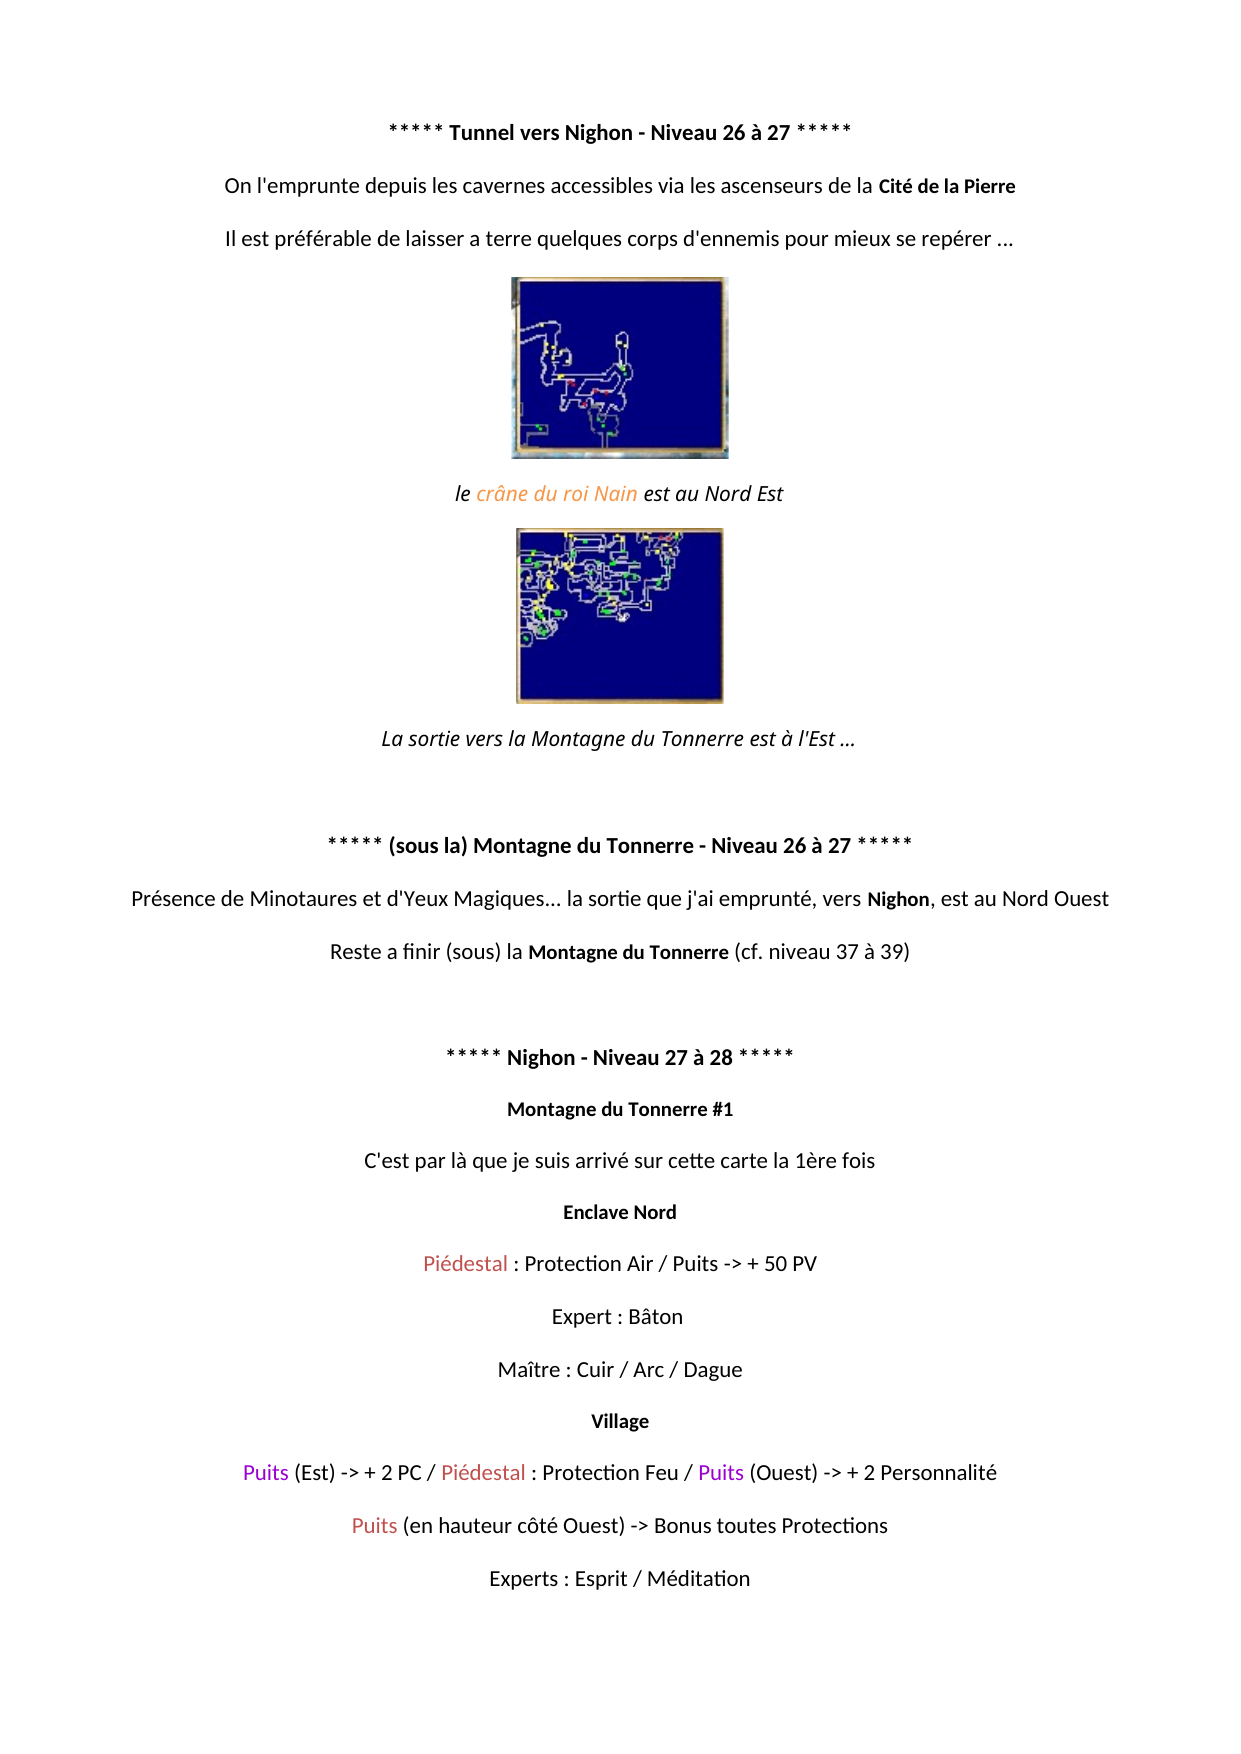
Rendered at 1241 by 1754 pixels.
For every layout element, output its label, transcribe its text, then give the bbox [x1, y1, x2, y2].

text Montagne du Tonnerre #1 [118, 1096, 1122, 1121]
text La sortie vers la Montagne du Tonnerre est à l'Est ... [118, 724, 1122, 753]
text Enclave Nord [118, 1199, 1122, 1224]
text ***** Nighon - Niveau 27 à 28 ***** [118, 1043, 1122, 1071]
text Puits (Est) -> + 2 PC / Piédestal : Protection Feu / Puits (Ouest) -> + 2 Personnalité [118, 1458, 1122, 1486]
text C'est par là que je suis arrivé sur cette carte la 1ère fois [118, 1146, 1122, 1174]
text Présence de Minotaures et d'Yeux Magiques... la sortie que j'ai emprunté, vers Nighon, est au Nord Ouest [118, 884, 1122, 912]
text Il est préférable de laisser a terre quelques corps d'ennemis pour mieux se repérer ... [118, 224, 1122, 252]
text Village [118, 1408, 1122, 1433]
text On l'emprunte depuis les cavernes accessibles via les ascenseurs de la Cité de la Pierre [118, 171, 1122, 199]
text Piédestal : Protection Air / Puits -> + 50 PV [118, 1249, 1122, 1277]
text Expert : Bâton [118, 1302, 1122, 1330]
text ***** (sous la) Montagne du Tonnerre - Niveau 26 à 27 ***** [118, 831, 1122, 859]
text Experts : Esprit / Méditation [118, 1564, 1122, 1592]
text Puits (en hauteur côté Ouest) -> Bonus toutes Protections [118, 1511, 1122, 1539]
text Reste a finir (sous) la Montagne du Tonnerre (cf. niveau 37 à 39) [118, 937, 1122, 965]
text Maître : Cuir / Arc / Dague [118, 1355, 1122, 1383]
text le crâne du roi Nain est au Nord Est [118, 479, 1122, 508]
text ***** Tunnel vers Nighon - Niveau 26 à 27 ***** [118, 118, 1122, 146]
